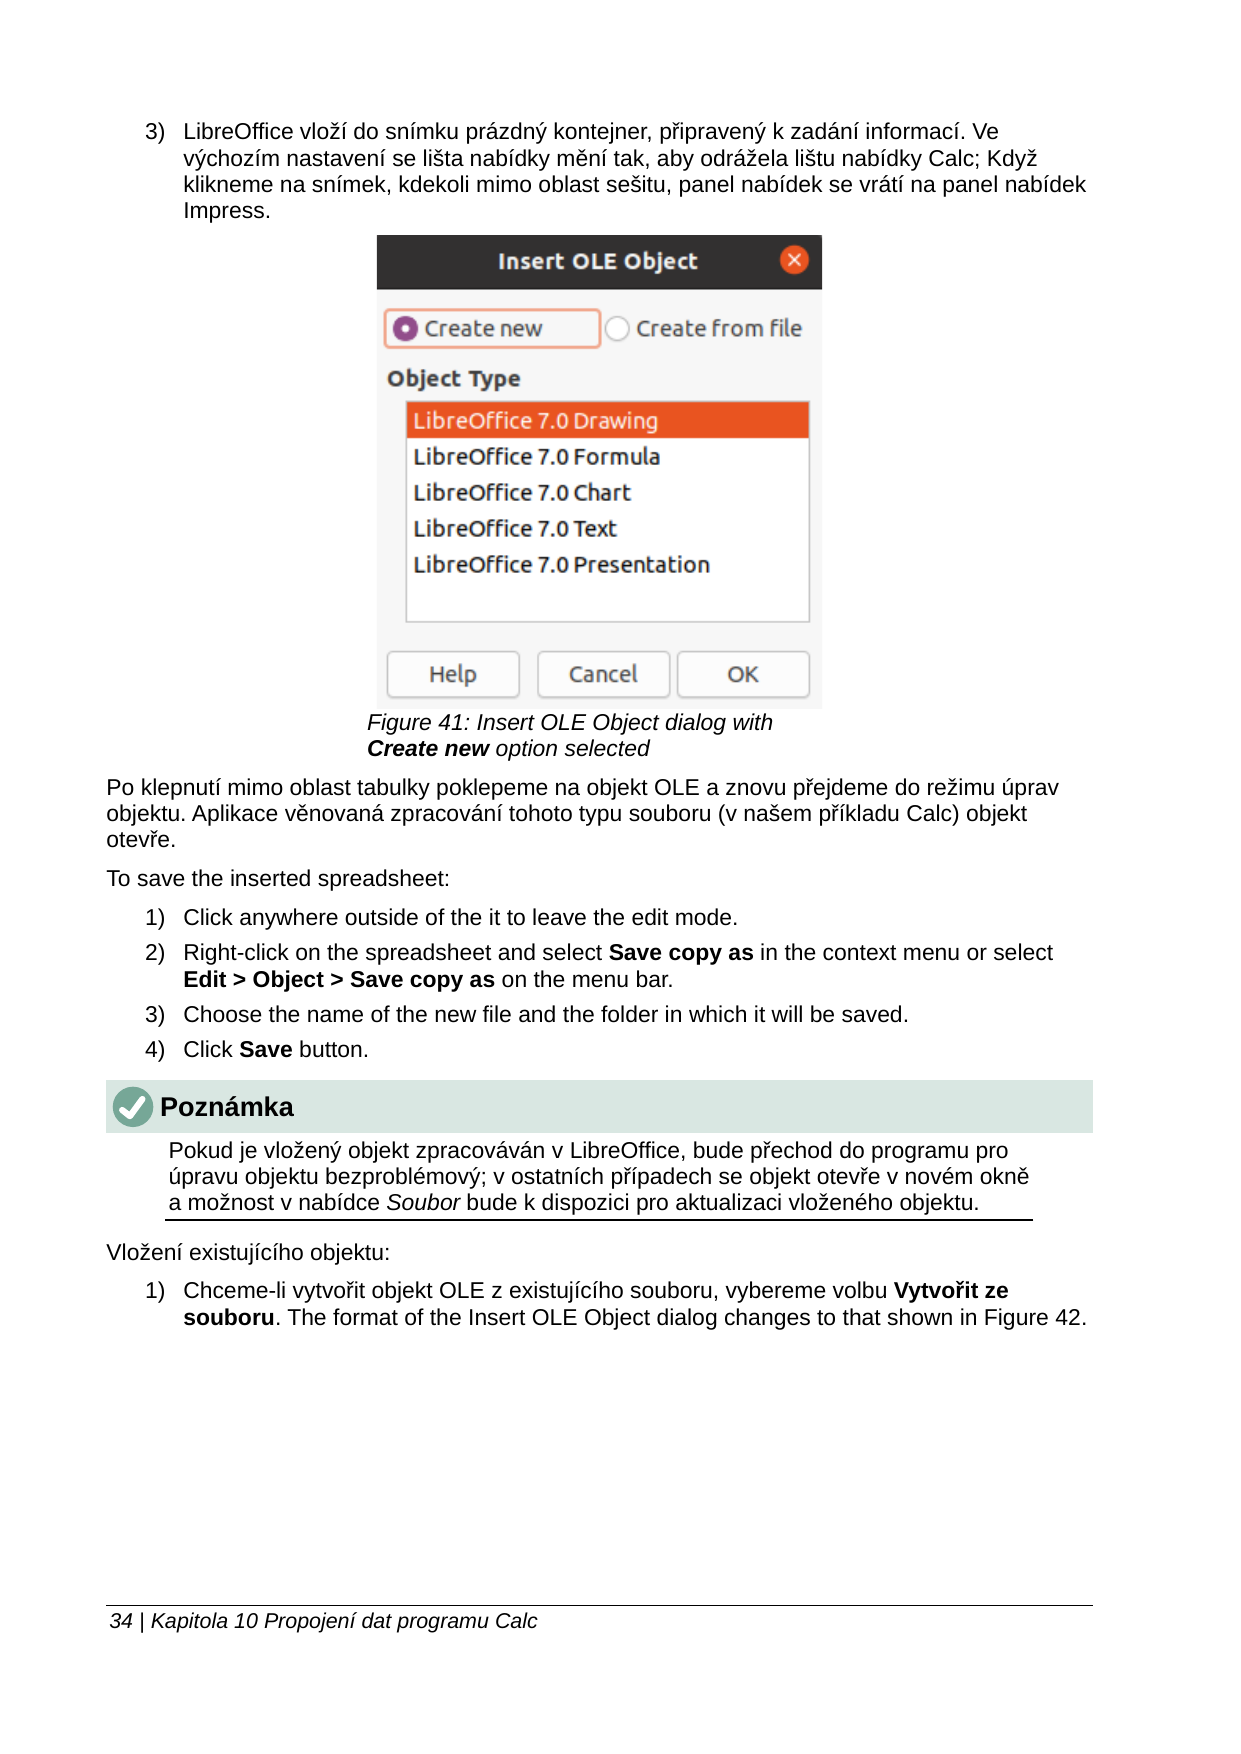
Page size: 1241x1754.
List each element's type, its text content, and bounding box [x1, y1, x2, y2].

list Click anywhere outside of the it to leave the edit mode. [165, 904, 1093, 930]
picture [376, 235, 823, 709]
list Click Save button. [165, 1036, 1093, 1062]
list Vložení existujícího objektu: [106, 1238, 1093, 1265]
list LibreOffice vloží do snímku prázdný kontejner, připravený k zadání informací. Ve výchozím nastavení se lišta nabídky mění tak, aby odrážela lištu nabídky Calc; Když klikneme na snímek, kdekoli mimo oblast sešitu, panel nabídek se vrátí na panel nabídek Impress. [165, 118, 1093, 223]
text Po klepnutí mimo oblast tabulky poklepeme na objekt OLE a znovu přejdeme do režimu úprav objektu. Aplikace věnovaná zpracování tohoto typu souboru (v našem příkladu Calc) objekt otevře. [106, 774, 1093, 853]
text Pokud je vložený objekt zpracováván v LibreOffice, bude přechod do programu pro úpravu objektu bezproblémový; v ostatních případech se objekt otevře v novém okně a možnost v nabídce Soubor bude k dispozici pro aktualizaci vloženého objektu. [165, 1133, 1033, 1219]
list Right-click on the spreadsheet and select Save copy as in the context menu or select Edit > Object > Save copy as on the menu bar. [165, 939, 1093, 992]
list Choose the name of the new file and the folder in which it will be saved. [165, 1001, 1093, 1027]
text Figure 41: Insert OLE Object dialog with Create new option selected [367, 236, 832, 762]
text To save the inserted spreadsheet: [106, 865, 1093, 892]
list Chceme-li vytvořit objekt OLE z existujícího souboru, vybereme volbu Vytvořit ze souboru. The format of the Insert OLE Object dialog changes to that shown in Figure 42. [165, 1277, 1093, 1330]
subtitle Poznámka [106, 1080, 1093, 1133]
